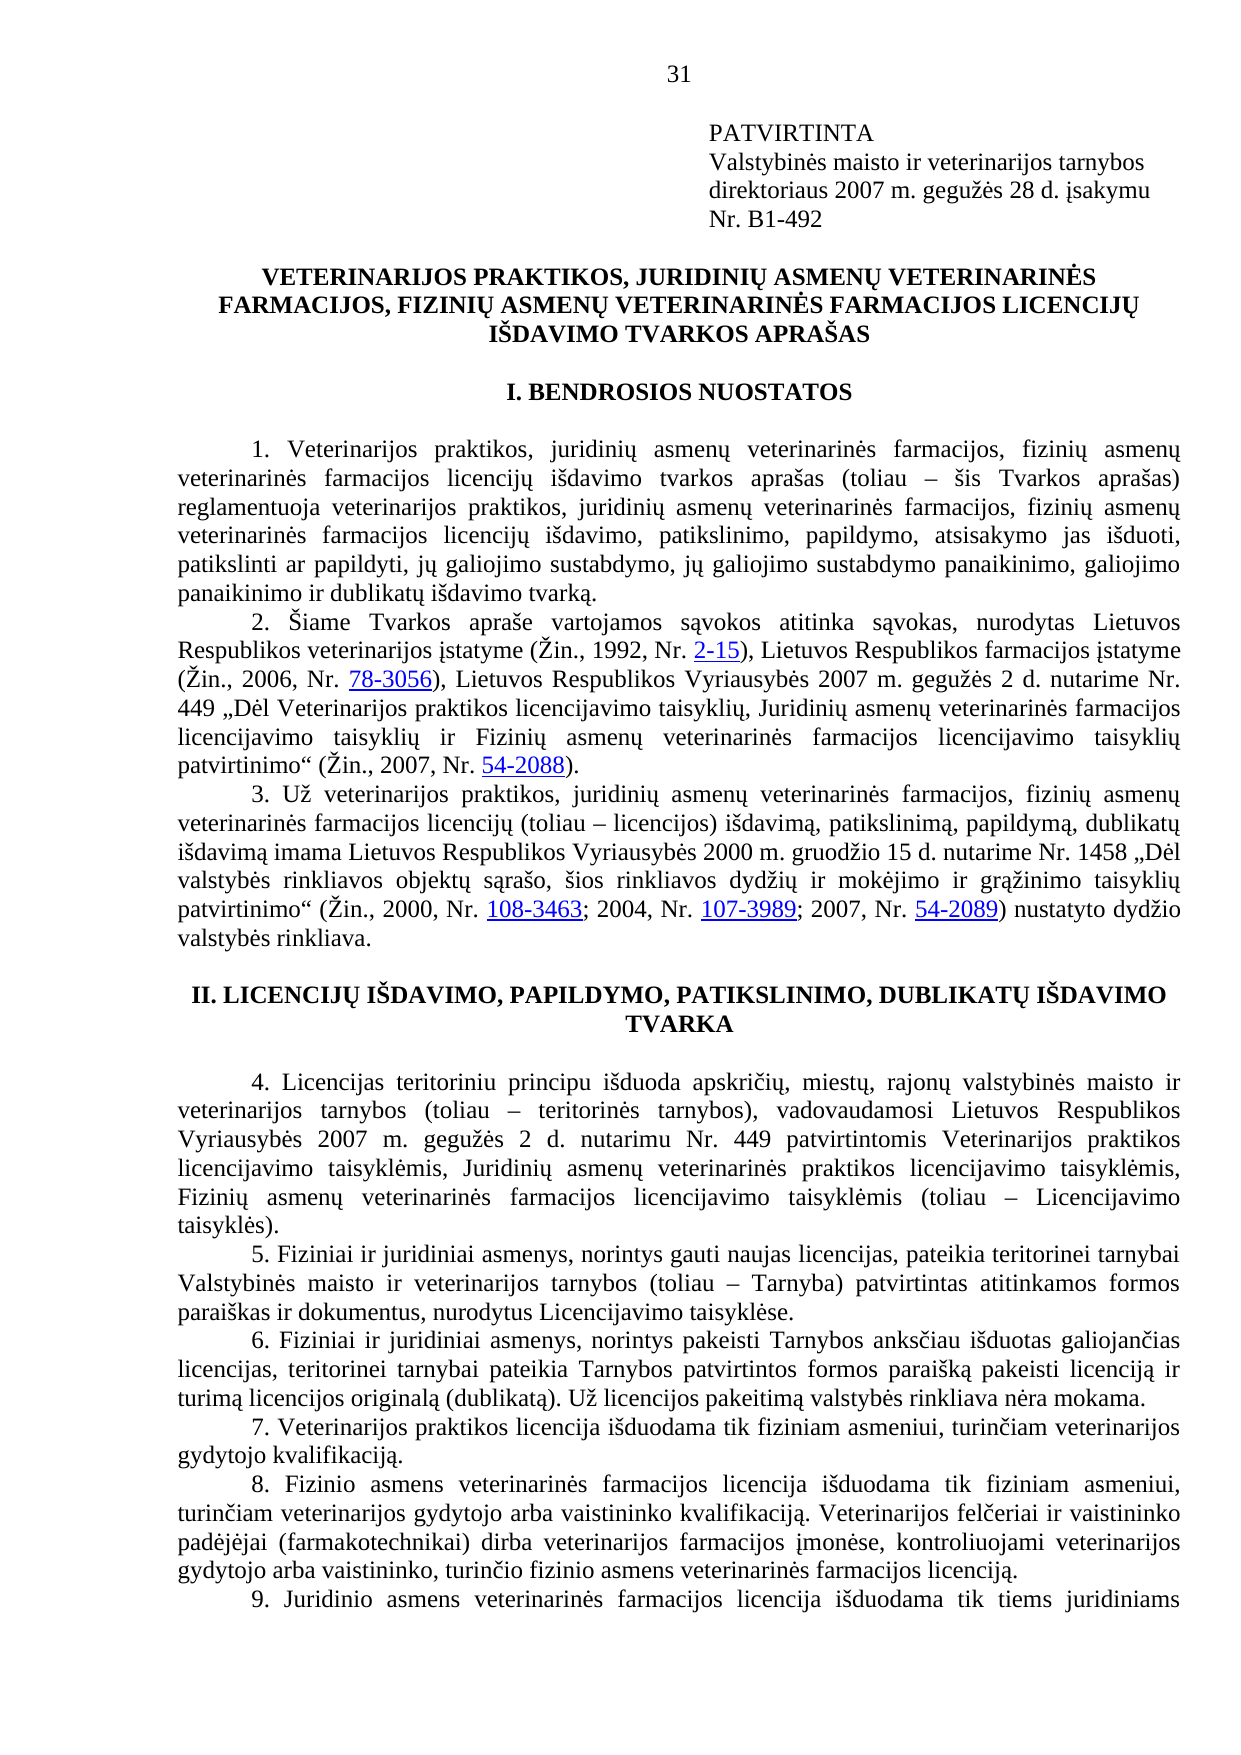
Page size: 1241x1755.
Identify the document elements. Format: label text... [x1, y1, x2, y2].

text 3. Už veterinarijos praktikos, juridinių asmenų veterinarinės farmacijos, fizinių asmenų veterinarinės farmacijos licencijų (toliau – licencijos) išdavimą, patikslinimą, papildymą, dublikatų išdavimą imama Lietuvos Respublikos Vyriausybės 2000 m. gruodžio 15 d. nutarime Nr. 1458 „Dėl valstybės rinkliavos objektų sąrašo, šios rinkliavos dydžių ir mokėjimo ir grąžinimo taisyklių patvirtinimo“ (Žin., 2000, Nr. 108-3463; 2004, Nr. 107-3989; 2007, Nr. 54-2089) nustatyto dydžio valstybės rinkliava. [177, 779, 1181, 952]
text 8. Fizinio asmens veterinarinės farmacijos licencija išduodama tik fiziniam asmeniui, turinčiam veterinarijos gydytojo arba vaistininko kvalifikaciją. Veterinarijos felčeriai ir vaistininko padėjėjai (farmakotechnikai) dirba veterinarijos farmacijos įmonėse, kontroliuojami veterinarijos gydytojo arba vaistininko, turinčio fizinio asmens veterinarinės farmacijos licenciją. [177, 1469, 1181, 1584]
text Nr. B1-492 [177, 204, 1181, 233]
text II. LICENCIJŲ IŠDAVIMO, PAPILDYMO, PATIKSLINIMO, DUBLIKATŲ IŠDAVIMO TVARKA [177, 981, 1181, 1038]
text PATVIRTINTA [709, 118, 1181, 147]
text Valstybinės maisto ir veterinarijos tarnybos [177, 147, 1181, 176]
text VETERINARIJOS PRAKTIKOS, JURIDINIŲ ASMENŲ VETERINARINĖS FARMACIJOS, FIZINIŲ ASMENŲ VETERINARINĖS FARMACIJOS LICENCIJŲ IŠDAVIMO TVARKOS APRAŠAS [177, 262, 1181, 348]
text 6. Fiziniai ir juridiniai asmenys, norintys pakeisti Tarnybos anksčiau išduotas galiojančias licencijas, teritorinei tarnybai pateikia Tarnybos patvirtintos formos paraišką pakeisti licenciją ir turimą licencijos originalą (dublikatą). Už licencijos pakeitimą valstybės rinkliava nėra mokama. [177, 1326, 1181, 1412]
text direktoriaus 2007 m. gegužės 28 d. įsakymu [177, 176, 1181, 204]
text 5. Fiziniai ir juridiniai asmenys, norintys gauti naujas licencijas, pateikia teritorinei tarnybai Valstybinės maisto ir veterinarijos tarnybos (toliau – Tarnyba) patvirtintas atitinkamos formos paraiškas ir dokumentus, nurodytus Licencijavimo taisyklėse. [177, 1239, 1181, 1326]
text 2. Šiame Tvarkos apraše vartojamos sąvokos atitinka sąvokas, nurodytas Lietuvos Respublikos veterinarijos įstatyme (Žin., 1992, Nr. 2-15), Lietuvos Respublikos farmacijos įstatyme (Žin., 2006, Nr. 78-3056), Lietuvos Respublikos Vyriausybės 2007 m. gegužės 2 d. nutarime Nr. 449 „Dėl Veterinarijos praktikos licencijavimo taisyklių, Juridinių asmenų veterinarinės farmacijos licencijavimo taisyklių ir Fizinių asmenų veterinarinės farmacijos licencijavimo taisyklių patvirtinimo“ (Žin., 2007, Nr. 54-2088). [177, 607, 1181, 779]
text 9. Juridinio asmens veterinarinės farmacijos licencija išduodama tik tiems juridiniams [177, 1584, 1181, 1613]
text I. BENDROSIOS NUOSTATOS [177, 377, 1181, 406]
text 4. Licencijas teritoriniu principu išduoda apskričių, miestų, rajonų valstybinės maisto ir veterinarijos tarnybos (toliau – teritorinės tarnybos), vadovaudamosi Lietuvos Respublikos Vyriausybės 2007 m. gegužės 2 d. nutarimu Nr. 449 patvirtintomis Veterinarijos praktikos licencijavimo taisyklėmis, Juridinių asmenų veterinarinės praktikos licencijavimo taisyklėmis, Fizinių asmenų veterinarinės farmacijos licencijavimo taisyklėmis (toliau – Licencijavimo taisyklės). [177, 1067, 1181, 1239]
text 7. Veterinarijos praktikos licencija išduodama tik fiziniam asmeniui, turinčiam veterinarijos gydytojo kvalifikaciją. [177, 1412, 1181, 1469]
text 1. Veterinarijos praktikos, juridinių asmenų veterinarinės farmacijos, fizinių asmenų veterinarinės farmacijos licencijų išdavimo tvarkos aprašas (toliau – šis Tvarkos aprašas) reglamentuoja veterinarijos praktikos, juridinių asmenų veterinarinės farmacijos, fizinių asmenų veterinarinės farmacijos licencijų išdavimo, patikslinimo, papildymo, atsisakymo jas išduoti, patikslinti ar papildyti, jų galiojimo sustabdymo, jų galiojimo sustabdymo panaikinimo, galiojimo panaikinimo ir dublikatų išdavimo tvarką. [177, 434, 1181, 607]
